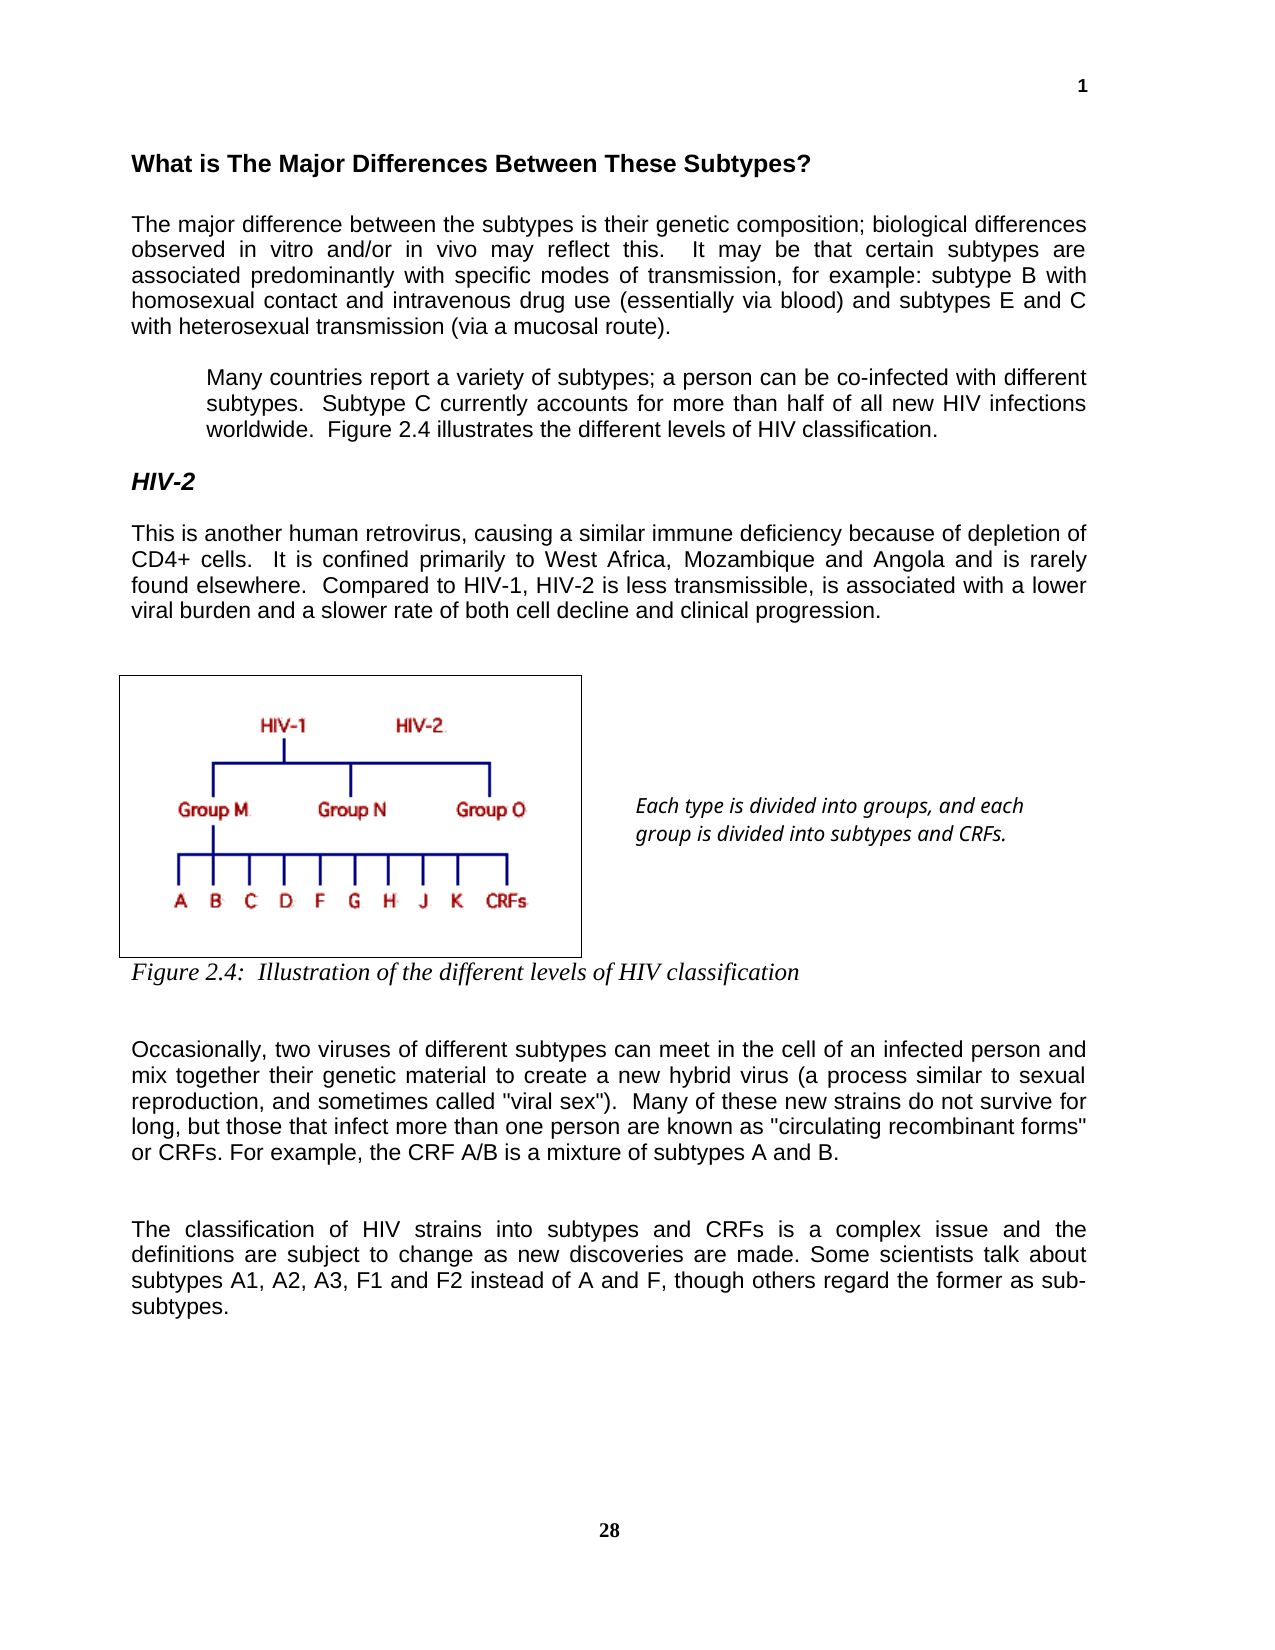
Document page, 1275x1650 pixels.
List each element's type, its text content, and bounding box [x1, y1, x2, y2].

text Figure 2.4: Illustration of the different levels of HIV classification [131, 958, 1087, 986]
text The major difference between the subtypes is their genetic composition; biological differences observed in vitro and/or in vivo may reflect this. It may be that certain subtypes are associated predominantly with specific modes of transmission, for example: subtype B with homosexual contact and intravenous drug use (essentially via blood) and subtypes E and C with heterosexual transmission (via a mucosal route). [131, 211, 1087, 339]
list Many countries report a variety of subtypes; a person can be co-infected with different subtypes. Subtype C currently accounts for more than half of all new HIV infections worldwide. Figure 2.4 illustrates the different levels of HIV classification. [169, 365, 1087, 442]
table_header [120, 676, 581, 957]
text Occasionally, two viruses of different subtypes can meet in the cell of an infected person and mix together their genetic material to create a new hybrid virus (a process similar to sexual reproduction, and sometimes called "viral sex"). Many of these new strains do not survive for long, but those that infect more than one person are known as "circulating recombinant forms" or CRFs. For example, the CRF A/B is a mixture of subtypes A and B. [131, 1037, 1087, 1165]
subtitle What is The Major Differences Between These Subtypes? [131, 150, 1087, 178]
text The classification of HIV strains into subtypes and CRFs is a complex issue and the definitions are subject to change as new discoveries are made. Some scientists talk about subtypes A1, A2, A3, F1 and F2 instead of A and F, though others regard the former as sub-subtypes. [131, 1217, 1087, 1319]
picture [147, 685, 552, 949]
text This is another human retrovirus, causing a similar immune deficiency because of depletion of CD4+ cells. It is confined primarily to West Africa, Mozambique and Angola and is rarely found elsewhere. Compared to HIV-1, HIV-2 is less transmissible, is associated with a lower viral burden and a slower rate of both cell decline and clinical progression. [131, 521, 1087, 624]
text Each type is divided into groups, and each group is divided into subtypes and CRFs. [635, 791, 1052, 848]
text HIV-2 [131, 468, 1087, 496]
